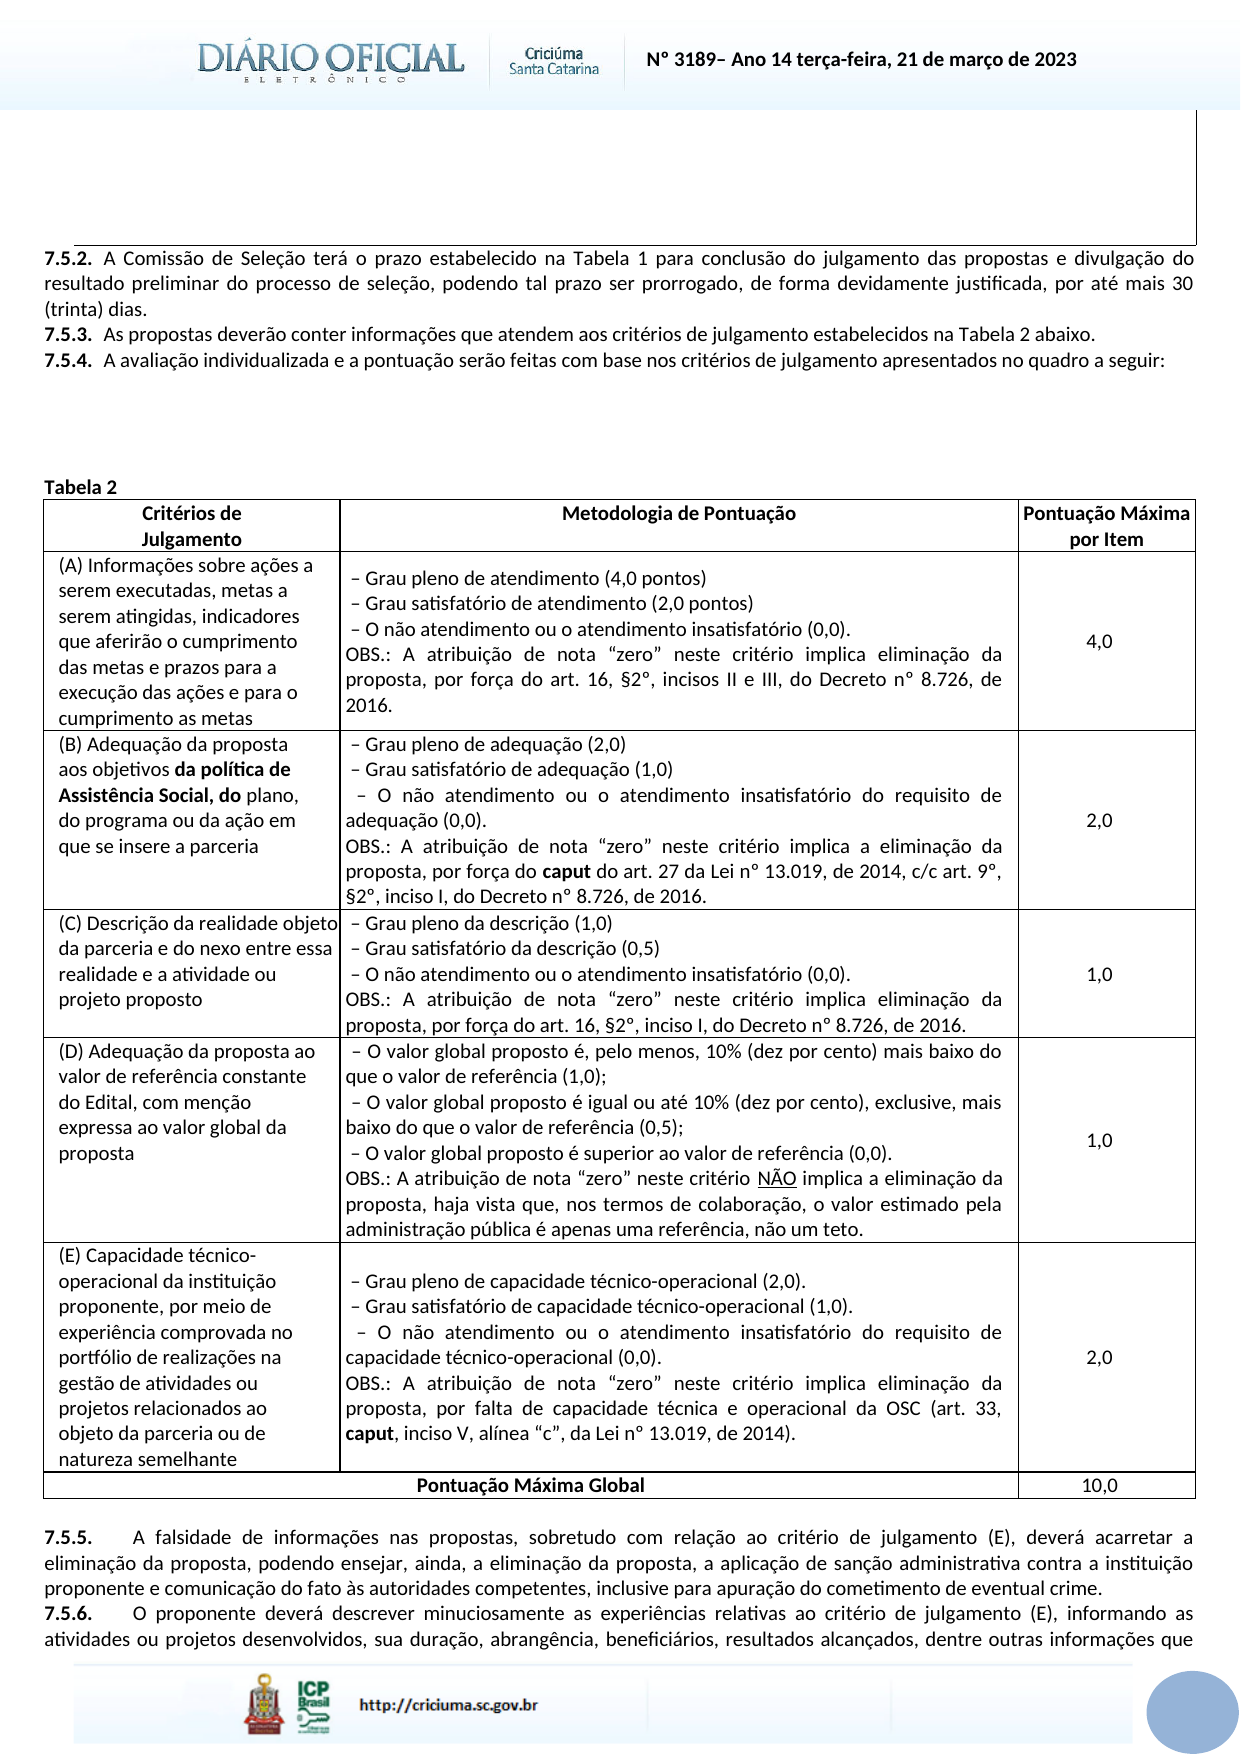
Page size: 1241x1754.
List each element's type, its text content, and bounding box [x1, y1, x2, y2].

table_cell (E) Capacidade técnico-operacional da instituição proponente, por meio de experiência comprovada no portfólio de realizações na gestão de atividades ou projetos relacionados ao objeto da parceria ou de natureza semelhante [44, 1243, 339, 1471]
table_cell 1,0 [1019, 910, 1195, 1037]
table_cell – O valor global proposto é, pelo menos, 10% (dez por cento) mais baixo do que o valor de referência (1,0); – O valor global proposto é igual ou até 10% (dez por cento), exclusive, mais baixo do que o valor de referência (0,5); – O valor global proposto é superior ao valor de referência (0,0). OBS.: A atribuição de nota “zero” neste critério NÃO implica a eliminação da proposta, haja vista que, nos termos de colaboração, o valor estimado pela administração pública é apenas uma referência, não um teto. [341, 1038, 1018, 1242]
table_cell (B) Adequação da proposta aos objetivos da política de Assistência Social, do plano, do programa ou da ação em que se insere a parceria [44, 731, 339, 909]
table_cell (C) Descrição da realidade objeto da parceria e do nexo entre essa realidade e a atividade ou projeto proposto [44, 910, 339, 1037]
table_cell (A) Informações sobre ações a serem executadas, metas a serem atingidas, indicadores que aferirão o cumprimento das metas e prazos para a execução das ações e para o cumprimento as metas [44, 552, 339, 730]
table_cell – Grau pleno de atendimento (4,0 pontos) – Grau satisfatório de atendimento (2,0 pontos) – O não atendimento ou o atendimento insatisfatório (0,0). OBS.: A atribuição de nota “zero” neste critério implica eliminação da proposta, por força do art. 16, §2º, incisos II e III, do Decreto nº 8.726, de 2016. [341, 552, 1018, 730]
text 7.5.3. As propostas deverão conter informações que atendem aos critérios de julgamento estabelecidos na Tabela 2 abaixo. [44, 321, 1196, 347]
table_cell – Grau pleno da descrição (1,0) – Grau satisfatório da descrição (0,5) – O não atendimento ou o atendimento insatisfatório (0,0). OBS.: A atribuição de nota “zero” neste critério implica eliminação da proposta, por força do art. 16, §2º, inciso I, do Decreto nº 8.726, de 2016. [341, 910, 1018, 1037]
text 7.5.5. A falsidade de informações nas propostas, sobretudo com relação ao critério de julgamento (E), deverá acarretar a eliminação da proposta, podendo ensejar, ainda, a eliminação da proposta, a aplicação de sanção administrativa contra a instituição proponente e comunicação do fato às autoridades competentes, inclusive para apuração do cometimento de eventual crime. [44, 1524, 1196, 1601]
text 7.5.6. O proponente deverá descrever minuciosamente as experiências relativas ao critério de julgamento (E), informando as atividades ou projetos desenvolvidos, sua duração, abrangência, beneficiários, resultados alcançados, dentre outras informações que [44, 1601, 1196, 1651]
table_cell 2,0 [1019, 1243, 1195, 1471]
table_cell 2,0 [1019, 731, 1195, 909]
table_cell (D) Adequação da proposta ao valor de referência constante do Edital, com menção expressa ao valor global da proposta [44, 1038, 339, 1242]
table_cell 1,0 [1019, 1038, 1195, 1242]
table_header Critérios de Julgamento [44, 500, 339, 551]
table_cell Pontuação Máxima Global [44, 1473, 1018, 1498]
text Tabela 2 [44, 474, 1196, 499]
table_cell 4,0 [1019, 552, 1195, 730]
text 7.5.4. A avaliação individualizada e a pontuação serão feitas com base nos critérios de julgamento apresentados no quadro a seguir: [44, 347, 1196, 372]
text 7.5.2. A Comissão de Seleção terá o prazo estabelecido na Tabela 1 para conclusão do julgamento das propostas e divulgação do resultado preliminar do processo de seleção, podendo tal prazo ser prorrogado, de forma devidamente justificada, por até mais 30 (trinta) dias. [44, 245, 1196, 321]
table_cell – Grau pleno de adequação (2,0) – Grau satisfatório de adequação (1,0) – O não atendimento ou o atendimento insatisfatório do requisito de adequação (0,0). OBS.: A atribuição de nota “zero” neste critério implica a eliminação da proposta, por força do caput do art. 27 da Lei nº 13.019, de 2014, c/c art. 9º, §2º, inciso I, do Decreto nº 8.726, de 2016. [341, 731, 1018, 909]
table_cell – Grau pleno de capacidade técnico-operacional (2,0). – Grau satisfatório de capacidade técnico-operacional (1,0). – O não atendimento ou o atendimento insatisfatório do requisito de capacidade técnico-operacional (0,0). OBS.: A atribuição de nota “zero” neste critério implica eliminação da proposta, por falta de capacidade técnica e operacional da OSC (art. 33, caput, inciso V, alínea “c”, da Lei nº 13.019, de 2014). [341, 1243, 1018, 1471]
table_cell 10,0 [1019, 1473, 1195, 1498]
table_header Pontuação Máxima por Item [1019, 500, 1195, 551]
table_header Metodologia de Pontuação [341, 500, 1018, 551]
